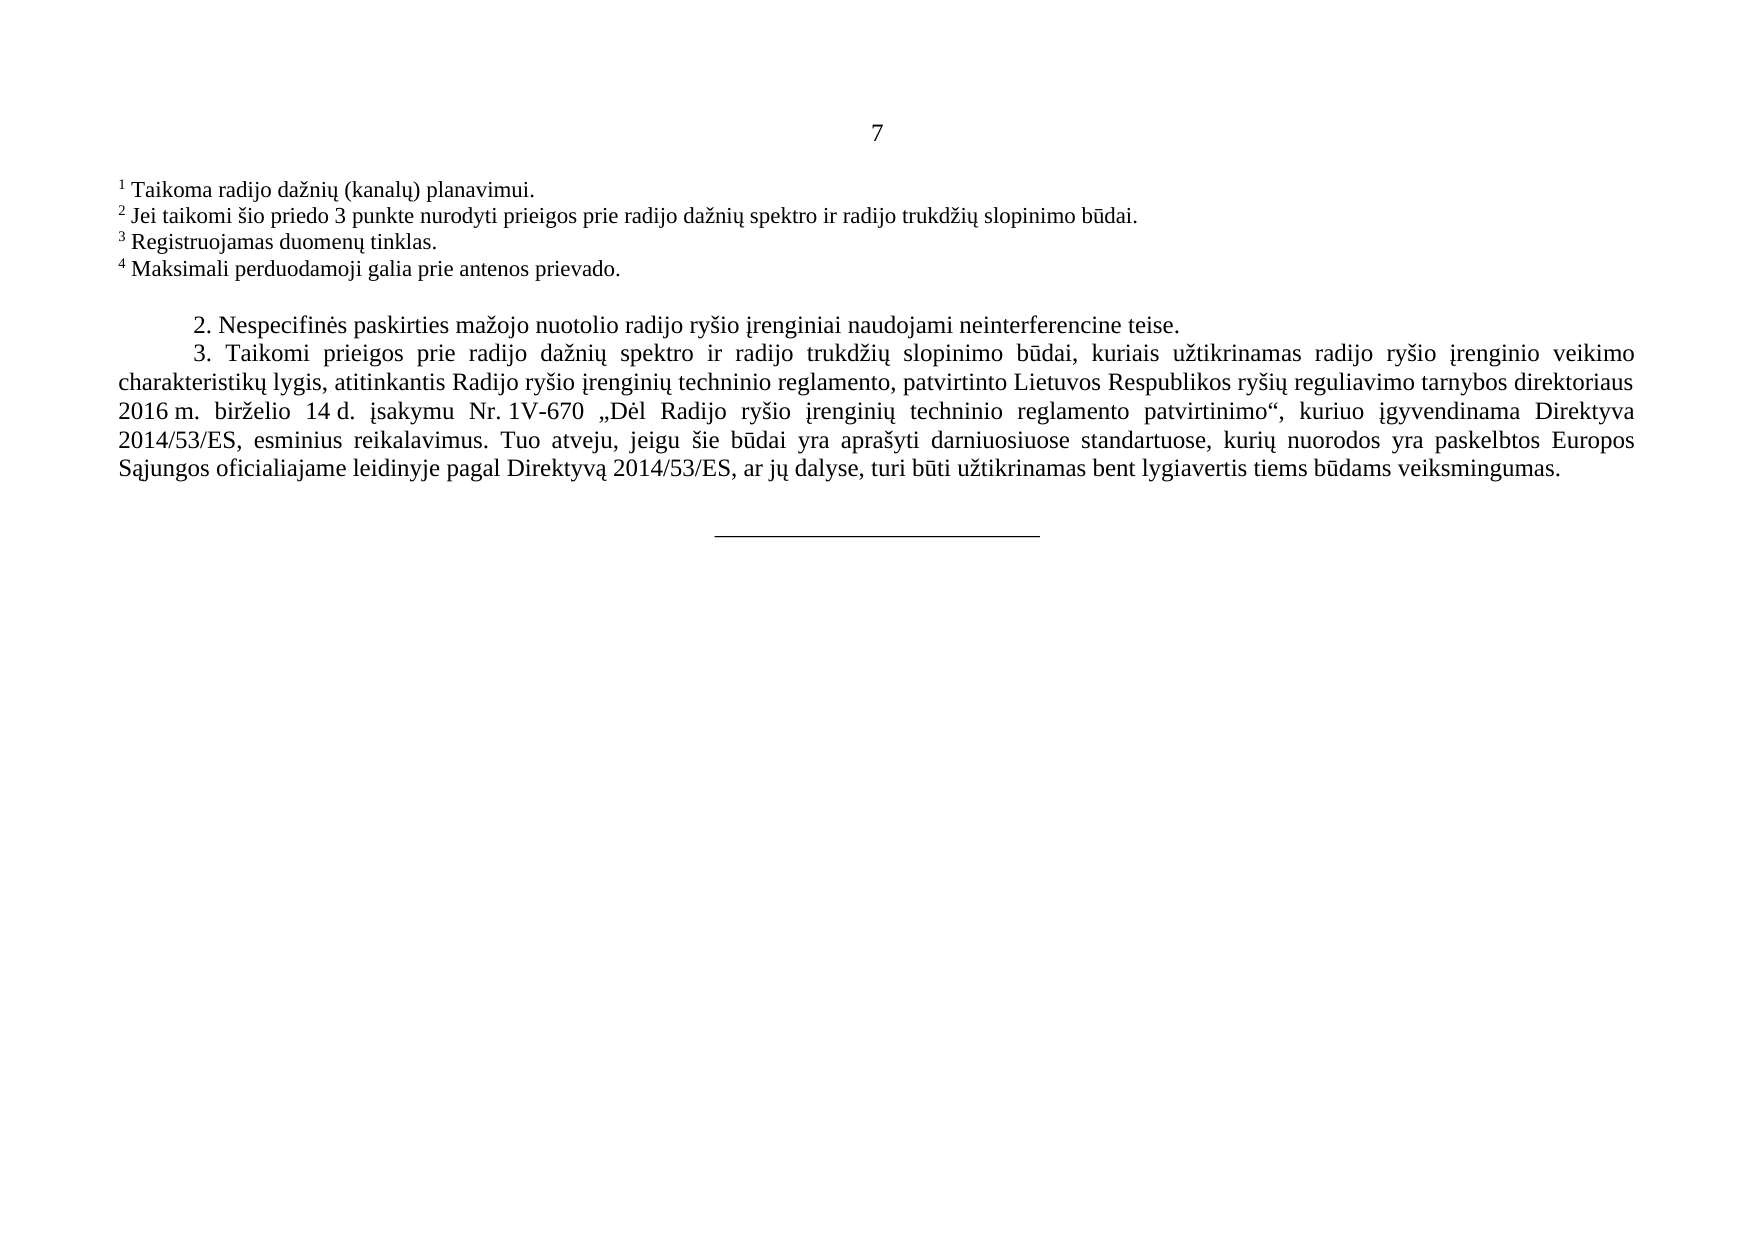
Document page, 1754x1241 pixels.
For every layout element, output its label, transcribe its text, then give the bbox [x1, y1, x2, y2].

text 2. Nespecifinės paskirties mažojo nuotolio radijo ryšio įrenginiai naudojami neinterferencine teise. [118, 310, 1636, 338]
text 1 Taikoma radijo dažnių (kanalų) planavimui. [118, 176, 1636, 202]
text 4 Maksimali perduodamoji galia prie antenos prievado. [118, 255, 1636, 281]
text __________________________ [118, 511, 1636, 540]
text 3. Taikomi prieigos prie radijo dažnių spektro ir radijo trukdžių slopinimo būdai, kuriais užtikrinamas radijo ryšio įrenginio veikimo charakteristikų lygis, atitinkantis Radijo ryšio įrenginių techninio reglamento, patvirtinto Lietuvos Respublikos ryšių reguliavimo tarnybos direktoriaus 2016 m. birželio 14 d. įsakymu Nr. 1V-670 „Dėl Radijo ryšio įrenginių techninio reglamento patvirtinimo“, kuriuo įgyvendinama Direktyva 2014/53/ES, esminius reikalavimus. Tuo atveju, jeigu šie būdai yra aprašyti darniuosiuose standartuose, kurių nuorodos yra paskelbtos Europos Sąjungos oficialiajame leidinyje pagal Direktyvą 2014/53/ES, ar jų dalyse, turi būti užtikrinamas bent lygiavertis tiems būdams veiksmingumas. [118, 338, 1636, 482]
text 2 Jei taikomi šio priedo 3 punkte nurodyti prieigos prie radijo dažnių spektro ir radijo trukdžių slopinimo būdai. [118, 202, 1636, 228]
text 3 Registruojamas duomenų tinklas. [118, 228, 1636, 255]
